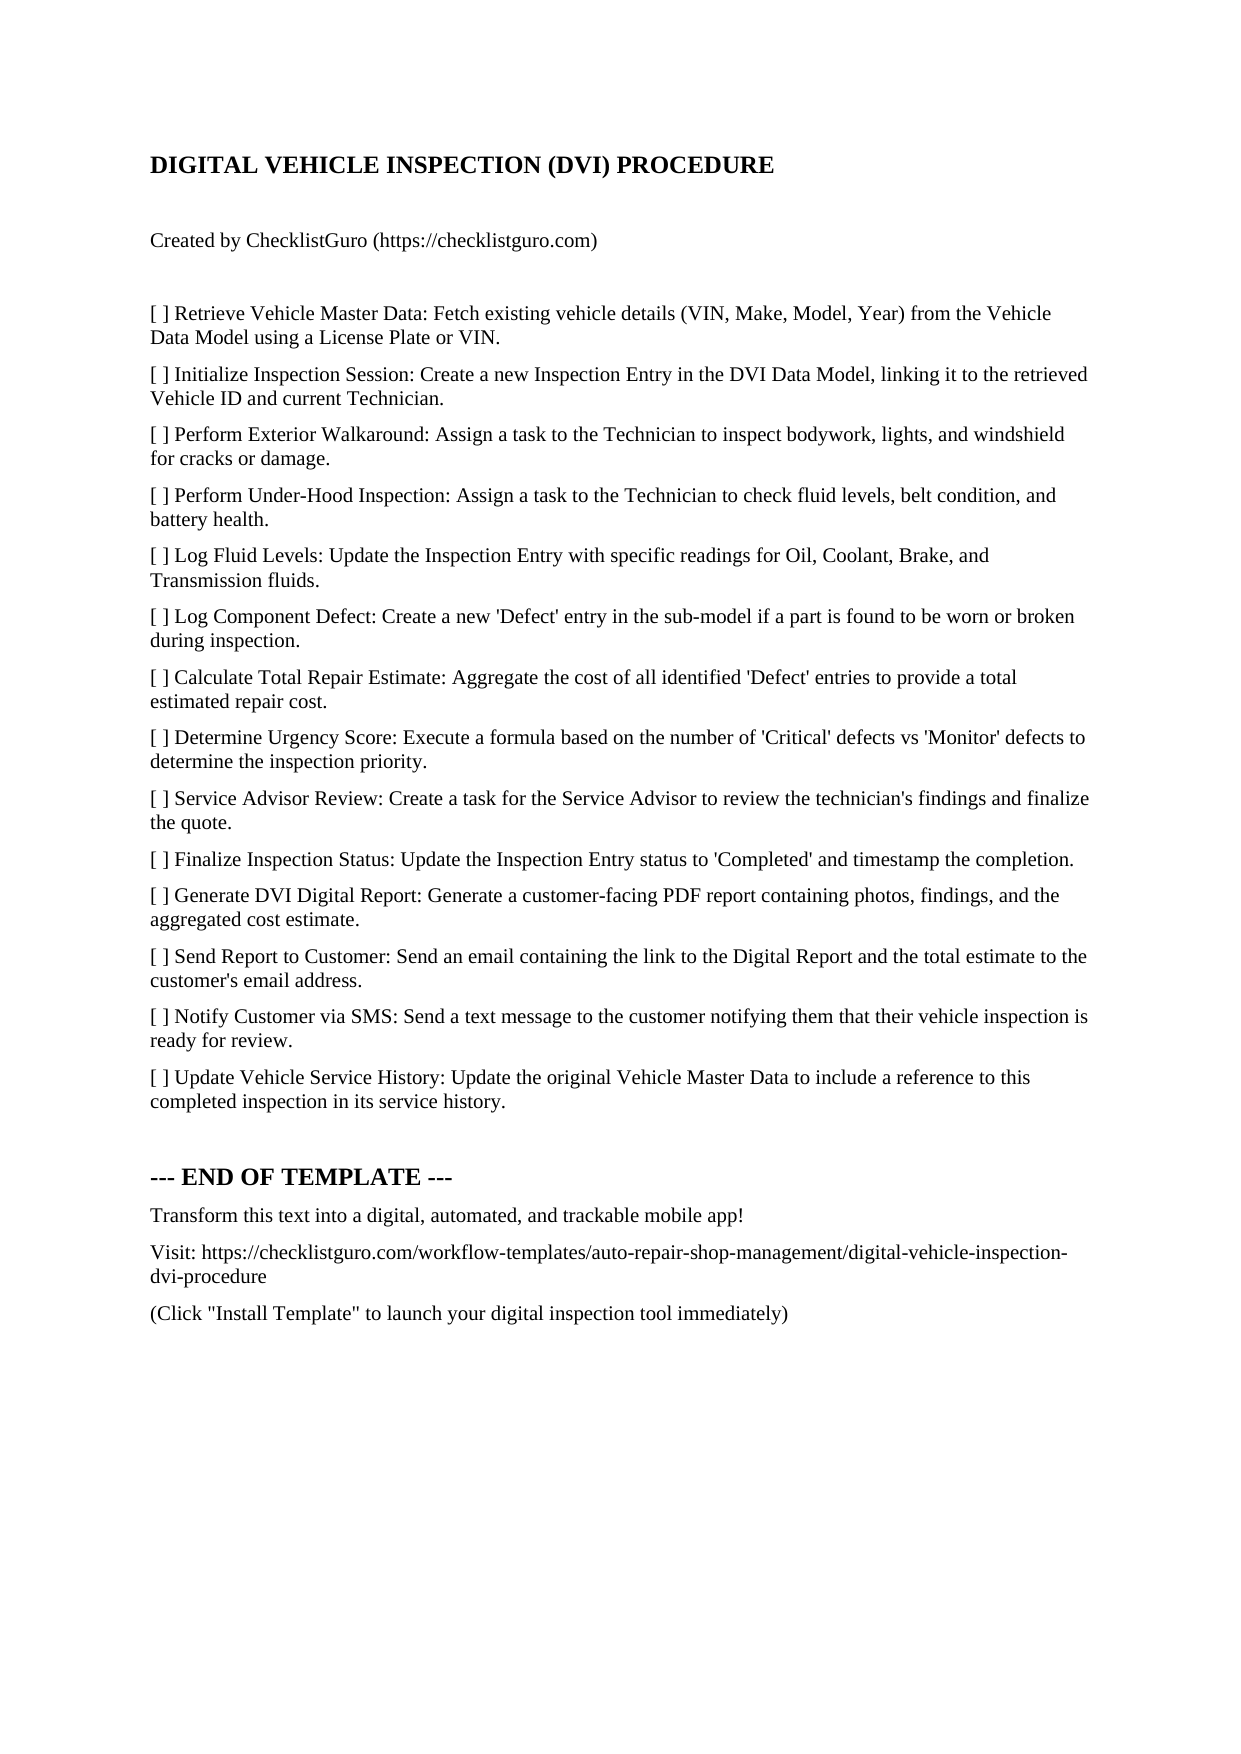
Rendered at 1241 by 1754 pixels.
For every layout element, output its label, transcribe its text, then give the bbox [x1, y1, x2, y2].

text [ ] Determine Urgency Score: Execute a formula based on the number of 'Critical' defects vs 'Monitor' defects to determine the inspection priority. [150, 725, 1090, 773]
text DIGITAL VEHICLE INSPECTION (DVI) PROCEDURE [150, 150, 1090, 179]
text [ ] Service Advisor Review: Create a task for the Service Advisor to review the technician's findings and finalize the quote. [150, 786, 1090, 834]
text [ ] Finalize Inspection Status: Update the Inspection Entry status to 'Completed' and timestamp the completion. [150, 847, 1090, 871]
text [ ] Retrieve Vehicle Master Data: Fetch existing vehicle details (VIN, Make, Model, Year) from the Vehicle Data Model using a License Plate or VIN. [150, 301, 1090, 349]
text Visit: https://checklistguro.com/workflow-templates/auto-repair-shop-management/digital-vehicle-inspection-dvi-procedure [150, 1240, 1090, 1288]
text (Click "Install Template" to launch your digital inspection tool immediately) [150, 1301, 1090, 1325]
text Created by ChecklistGuro (https://checklistguro.com) [150, 228, 1090, 252]
text [ ] Update Vehicle Service History: Update the original Vehicle Master Data to include a reference to this completed inspection in its service history. [150, 1065, 1090, 1113]
text [ ] Log Fluid Levels: Update the Inspection Entry with specific readings for Oil, Coolant, Brake, and Transmission fluids. [150, 543, 1090, 592]
text [ ] Initialize Inspection Session: Create a new Inspection Entry in the DVI Data Model, linking it to the retrieved Vehicle ID and current Technician. [150, 362, 1090, 410]
text --- END OF TEMPLATE --- [150, 1162, 1090, 1191]
text [ ] Generate DVI Digital Report: Generate a customer-facing PDF report containing photos, findings, and the aggregated cost estimate. [150, 883, 1090, 931]
text [ ] Send Report to Customer: Send an email containing the link to the Digital Report and the total estimate to the customer's email address. [150, 944, 1090, 992]
text [ ] Calculate Total Repair Estimate: Aggregate the cost of all identified 'Defect' entries to provide a total estimated repair cost. [150, 665, 1090, 713]
text [ ] Log Component Defect: Create a new 'Defect' entry in the sub-model if a part is found to be worn or broken during inspection. [150, 604, 1090, 652]
text [ ] Perform Exterior Walkaround: Assign a task to the Technician to inspect bodywork, lights, and windshield for cracks or damage. [150, 422, 1090, 470]
text Transform this text into a digital, automated, and trackable mobile app! [150, 1203, 1090, 1227]
text [ ] Perform Under-Hood Inspection: Assign a task to the Technician to check fluid levels, belt condition, and battery health. [150, 483, 1090, 531]
text [ ] Notify Customer via SMS: Send a text message to the customer notifying them that their vehicle inspection is ready for review. [150, 1004, 1090, 1052]
